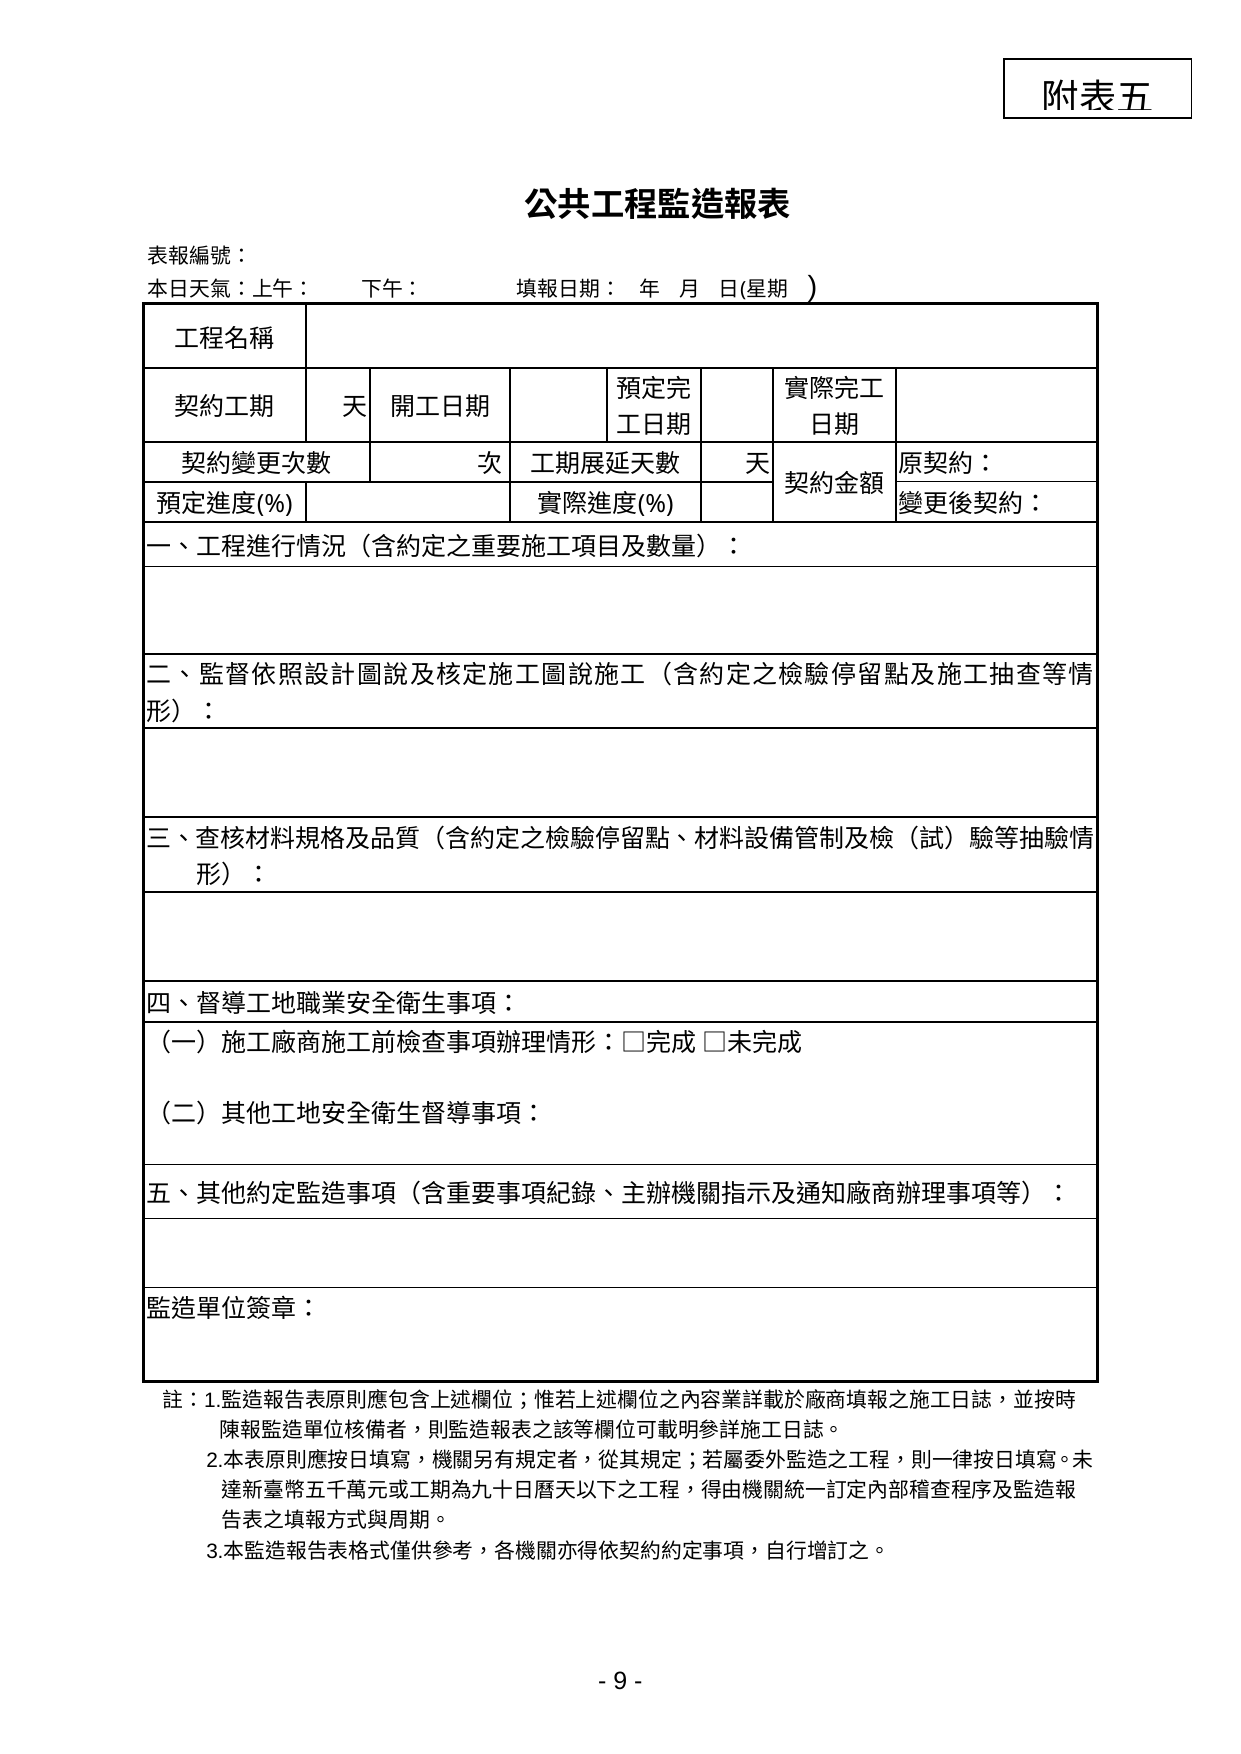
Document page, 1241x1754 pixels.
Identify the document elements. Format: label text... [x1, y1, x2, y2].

table_cell 原契約： [897, 443, 1096, 481]
table_cell [511, 369, 606, 441]
table_cell 契約金額 [774, 443, 895, 521]
text 附表五 [1020, 67, 1176, 110]
table_cell [145, 729, 1096, 816]
table_cell 二、監督依照設計圖說及核定施工圖說施工（含約定之檢驗停留點及施工抽查等情形）： [145, 655, 1096, 727]
table_cell [702, 483, 772, 521]
text 本日天氣：上午： 下午： 填報日期： 年 月 日(星期 ) [148, 270, 1240, 302]
text 3.本監造報告表格式僅供參考，各機關亦得依契約約定事項，自行增訂之。 [206, 1534, 1092, 1564]
table_cell 次 [371, 443, 509, 481]
text 註：1.監造報告表原則應包含上述欄位；惟若上述欄位之內容業詳載於廠商填報之施工日誌，並按時陳報監造單位核備者，則監造報表之該等欄位可載明參詳施工日誌。 [162, 1383, 1092, 1443]
table_cell 天 [702, 443, 772, 481]
table_cell 預定進度(%) [145, 483, 305, 521]
table_cell 開工日期 [371, 369, 509, 441]
table_cell [897, 369, 1096, 441]
table_cell 一、工程進行情況（含約定之重要施工項目及數量）： [145, 523, 1096, 566]
text [1005, 60, 1191, 117]
table_cell [702, 369, 772, 441]
table_cell 變更後契約： [897, 482, 1096, 521]
table_cell [145, 893, 1096, 980]
table_cell [307, 483, 509, 521]
table_cell 四、督導工地職業安全衛生事項： [145, 982, 1096, 1021]
table_cell [145, 1219, 1096, 1287]
table_cell 預定完工日期 [608, 369, 700, 441]
table_header 工程名稱 [145, 305, 305, 367]
table_cell 契約工期 [145, 369, 305, 441]
table_cell 天 [307, 369, 369, 441]
table_cell 實際進度(%) [511, 483, 700, 521]
table_cell 監造單位簽章： [145, 1288, 1096, 1380]
table_cell （一）施工廠商施工前檢查事項辦理情形：□完成 □未完成 （二）其他工地安全衛生督導事項： [145, 1023, 1096, 1163]
table_cell 三、查核材料規格及品質（含約定之檢驗停留點、材料設備管制及檢（試）驗等抽驗情形）： [145, 818, 1096, 891]
table_cell 實際完工日期 [774, 369, 895, 441]
table_cell 工期展延天數 [511, 443, 700, 481]
table_cell 契約變更次數 [145, 443, 369, 481]
text 2.本表原則應按日填寫，機關另有規定者，從其規定；若屬委外監造之工程，則一律按日填寫。未達新臺幣五千萬元或工期為九十日曆天以下之工程，得由機關統一訂定內部稽查程序及監造報告表之填報方式與周期。 [206, 1443, 1092, 1534]
table_cell [145, 567, 1096, 653]
text 表報編號： [148, 239, 1136, 270]
table_header [307, 305, 1096, 367]
table_cell 五、其他約定監造事項（含重要事項紀錄、主辦機關指示及通知廠商辦理事項等）： [145, 1165, 1096, 1218]
text 公共工程監造報表 [223, 164, 1092, 239]
